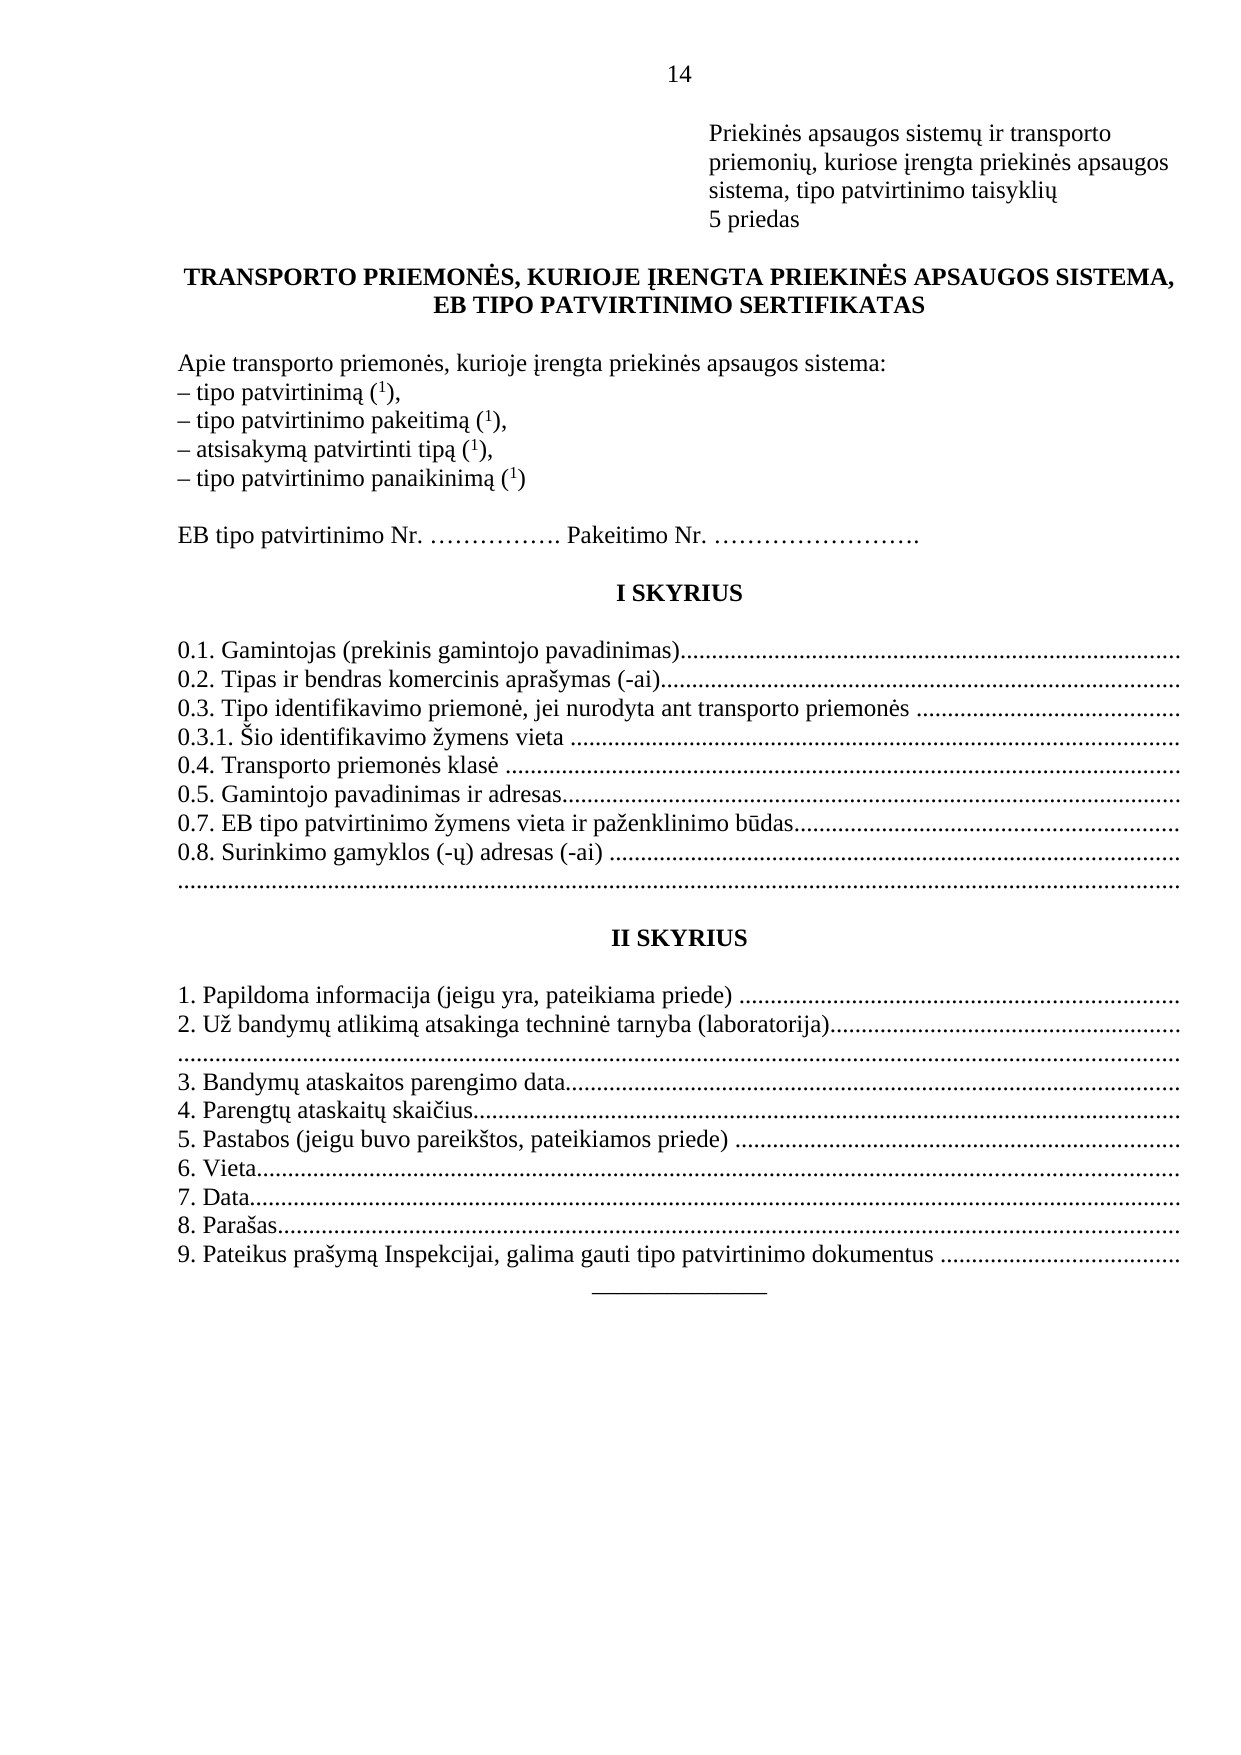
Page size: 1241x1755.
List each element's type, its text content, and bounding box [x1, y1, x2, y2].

text 0.2. Tipas ir bendras komercinis aprašymas (-ai) [177, 664, 1181, 693]
text 3. Bandymų ataskaitos parengimo data [177, 1067, 1181, 1096]
text ______________ [177, 1268, 1181, 1297]
text 5. Pastabos (jeigu buvo pareikštos, pateikiamos priede) [177, 1124, 1181, 1153]
text 7. Data [177, 1182, 1181, 1211]
text – tipo patvirtinimo panaikinimą (1) [177, 463, 1181, 492]
text 0.8. Surinkimo gamyklos (-ų) adresas (-ai) [177, 837, 1181, 866]
text Priekinės apsaugos sistemų ir transporto [709, 118, 1181, 147]
text priemonių, kuriose įrengta priekinės apsaugos [177, 147, 1181, 176]
text – atsisakymą patvirtinti tipą (1), [177, 434, 1181, 463]
text 5 priedas [177, 204, 1181, 233]
text – tipo patvirtinimo pakeitimą (1), [177, 406, 1181, 434]
text 2. Už bandymų atlikimą atsakinga techninė tarnyba (laboratorija) [177, 1009, 1181, 1038]
text 8. Parašas [177, 1211, 1181, 1239]
text EB tipo patvirtinimo Nr. ……………. Pakeitimo Nr. ……………………. [177, 521, 1181, 549]
text sistema, tipo patvirtinimo taisyklių [177, 176, 1181, 204]
text 1. Papildoma informacija (jeigu yra, pateikiama priede) [177, 981, 1181, 1009]
text II SKYRIUS [177, 923, 1181, 952]
text 0.3.1. Šio identifikavimo žymens vieta [177, 722, 1181, 751]
text 0.4. Transporto priemonės klasė [177, 751, 1181, 779]
text 4. Parengtų ataskaitų skaičius [177, 1096, 1181, 1124]
text 9. Pateikus prašymą Inspekcijai, galima gauti tipo patvirtinimo dokumentus [177, 1239, 1181, 1268]
text TRANSPORTO PRIEMONĖS, KURIOJE ĮRENGTA PRIEKINĖS APSAUGOS SISTEMA, EB TIPO PATVIRTINIMO SERTIFIKATAS [177, 262, 1181, 319]
text 6. Vieta [177, 1153, 1181, 1182]
text I SKYRIUS [177, 578, 1181, 607]
text – tipo patvirtinimą (1), [177, 377, 1181, 406]
text 0.3. Tipo identifikavimo priemonė, jei nurodyta ant transporto priemonės [177, 693, 1181, 722]
text Apie transporto priemonės, kurioje įrengta priekinės apsaugos sistema: [177, 348, 1181, 377]
text 0.1. Gamintojas (prekinis gamintojo pavadinimas) [177, 636, 1181, 664]
text 0.5. Gamintojo pavadinimas ir adresas [177, 779, 1181, 808]
text 0.7. EB tipo patvirtinimo žymens vieta ir paženklinimo būdas [177, 808, 1181, 837]
